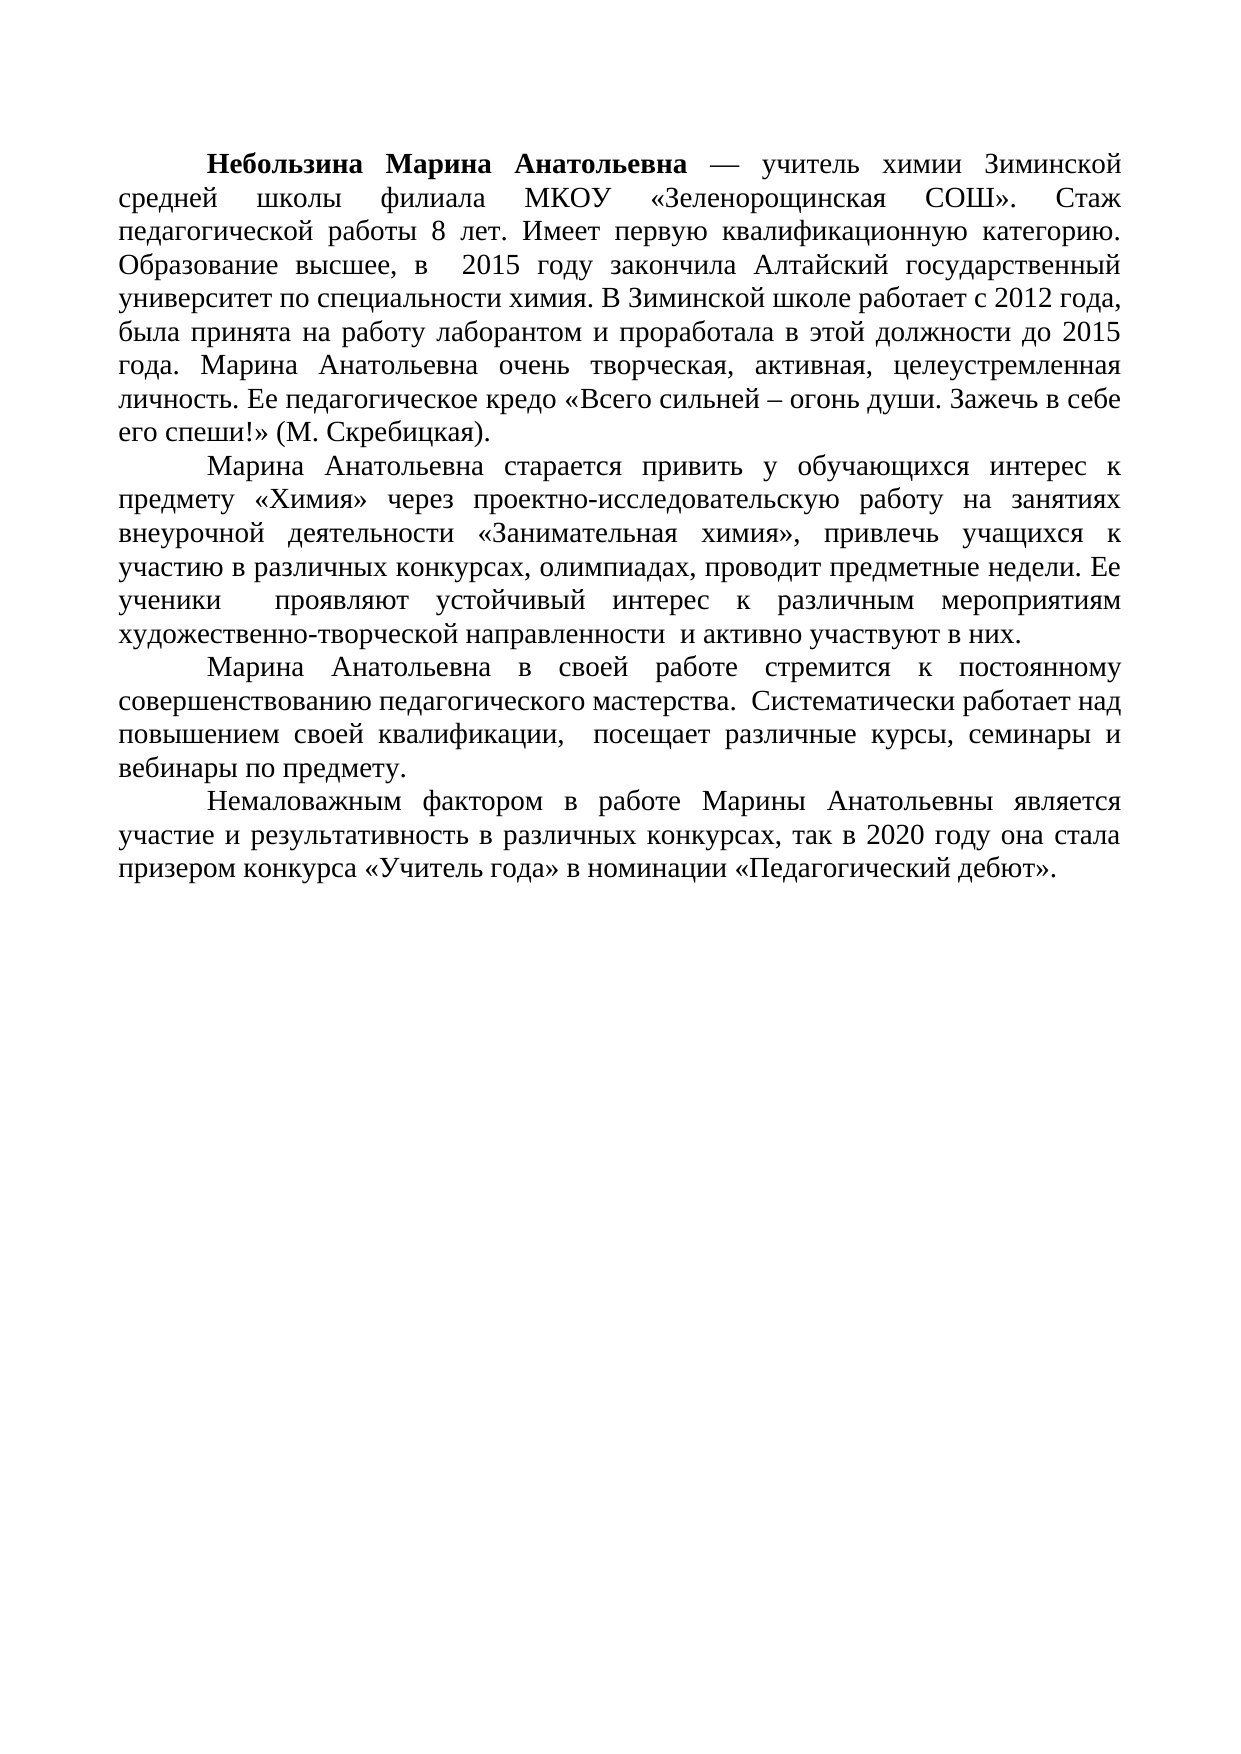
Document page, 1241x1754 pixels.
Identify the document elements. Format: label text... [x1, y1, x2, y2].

text Марина Анатольевна старается привить у обучающихся интерес к предмету «Химия» через проектно-исследовательскую работу на занятиях внеурочной деятельности «Занимательная химия», привлечь учащихся к участию в различных конкурсах, олимпиадах, проводит предметные недели. Ее ученики проявляют устойчивый интерес к различным мероприятиям художественно-творческой направленности и активно участвуют в них. [118, 448, 1122, 649]
text Немаловажным фактором в работе Марины Анатольевны является участие и результативность в различных конкурсах, так в 2020 году она стала призером конкурса «Учитель года» в номинации «Педагогический дебют». [118, 783, 1122, 884]
text Небользина Марина Анатольевна — учитель химии Зиминской средней школы филиала МКОУ «Зеленорощинская СОШ». Стаж педагогической работы 8 лет. Имеет первую квалификационную категорию. Образование высшее, в 2015 году закончила Алтайский государственный университет по специальности химия. В Зиминской школе работает с 2012 года, была принята на работу лаборантом и проработала в этой должности до 2015 года. Марина Анатольевна очень творческая, активная, целеустремленная личность. Ее педагогическое кредо «Всего сильней – огонь души. Зажечь в себе его спеши!» (М. Скребицкая). [118, 146, 1122, 448]
text Марина Анатольевна в своей работе стремится к постоянному совершенствованию педагогического мастерства. Систематически работает над повышением своей квалификации, посещает различные курсы, семинары и вебинары по предмету. [118, 649, 1122, 783]
